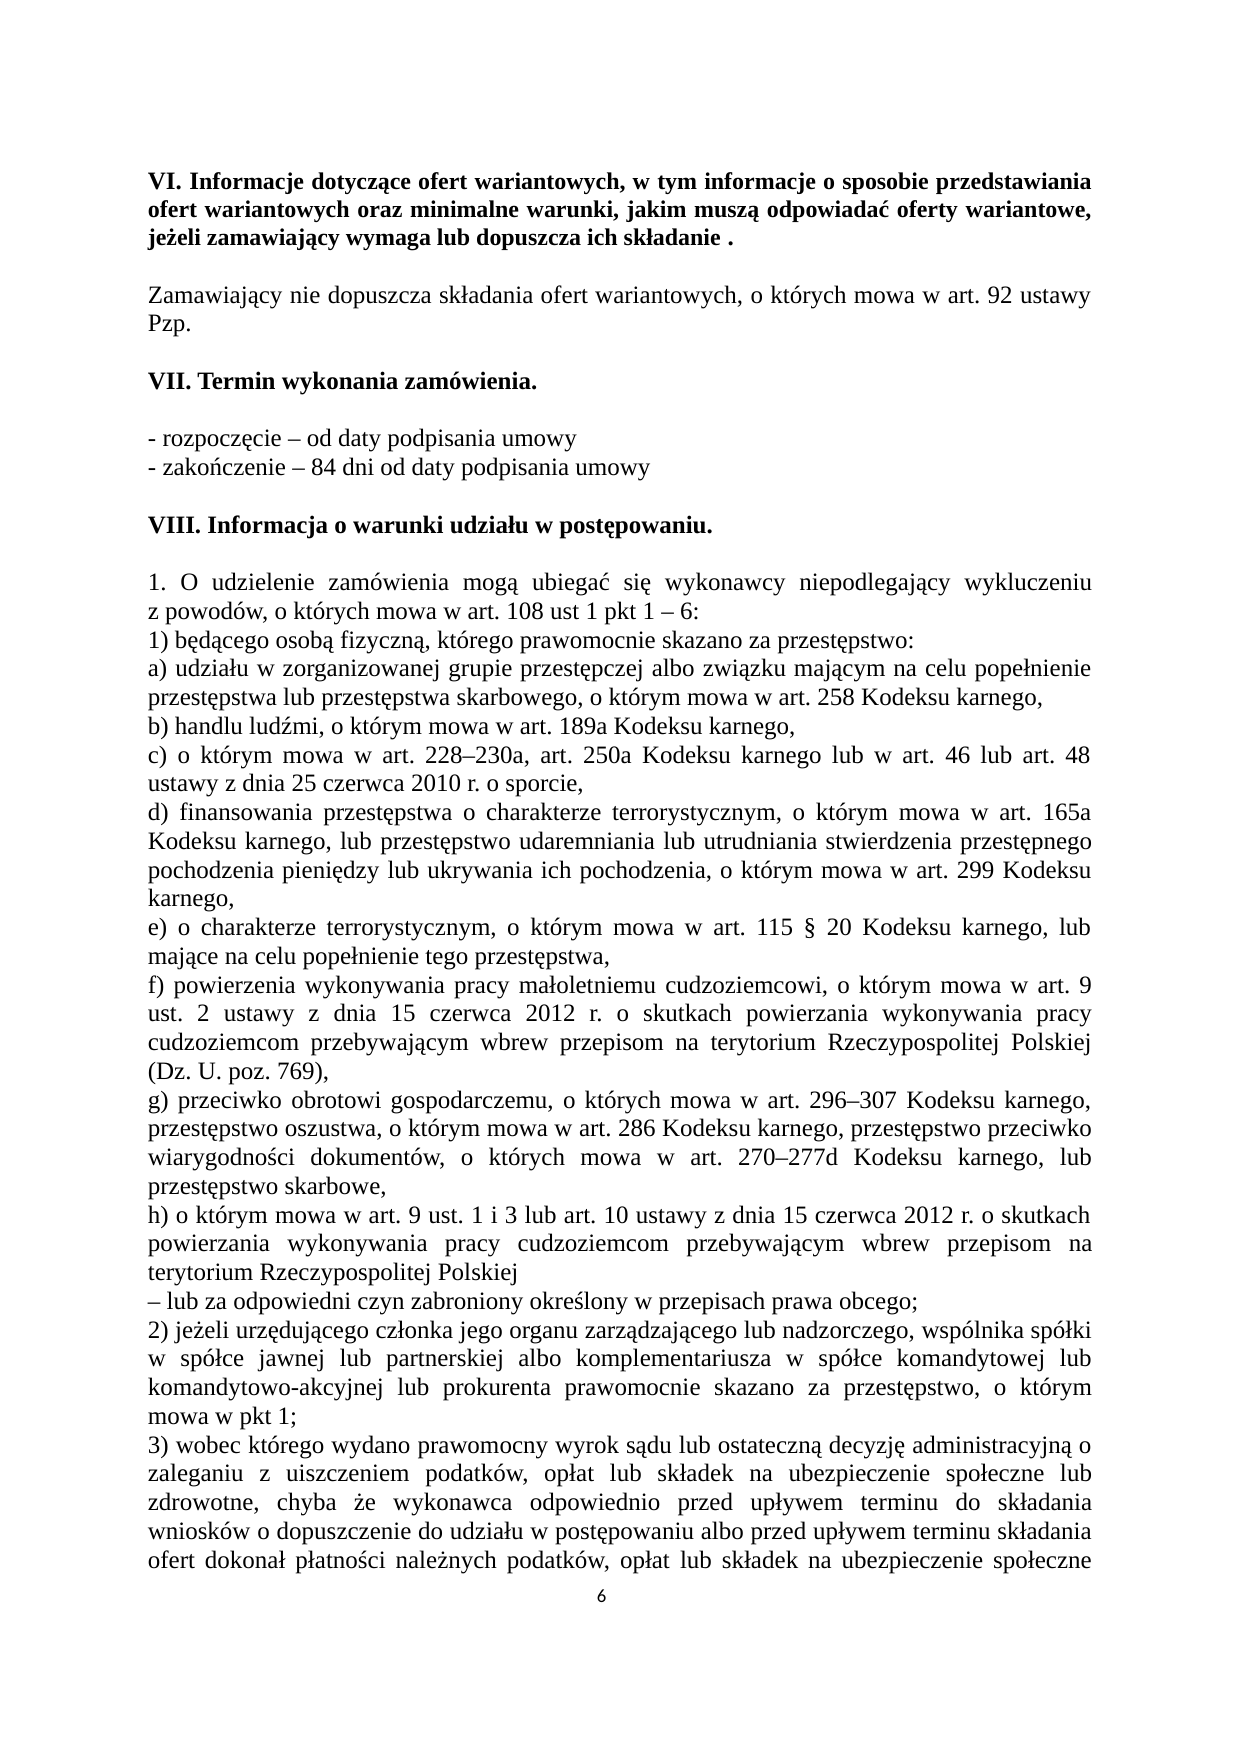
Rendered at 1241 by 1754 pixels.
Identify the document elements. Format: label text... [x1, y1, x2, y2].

text Zamawiający nie dopuszcza składania ofert wariantowych, o których mowa w art. 92 ustawy Pzp. [148, 280, 1093, 337]
text c) o którym mowa w art. 228–230a, art. 250a Kodeksu karnego lub w art. 46 lub art. 48 ustawy z dnia 25 czerwca 2010 r. o sporcie, [148, 740, 1093, 797]
text g) przeciwko obrotowi gospodarczemu, o których mowa w art. 296–307 Kodeksu karnego, przestępstwo oszustwa, o którym mowa w art. 286 Kodeksu karnego, przestępstwo przeciwko wiarygodności dokumentów, o których mowa w art. 270–277d Kodeksu karnego, lub przestępstwo skarbowe, [148, 1085, 1093, 1200]
text e) o charakterze terrorystycznym, o którym mowa w art. 115 § 20 Kodeksu karnego, lub mające na celu popełnienie tego przestępstwa, [148, 912, 1093, 970]
text h) o którym mowa w art. 9 ust. 1 i 3 lub art. 10 ustawy z dnia 15 czerwca 2012 r. o skutkach powierzania wykonywania pracy cudzoziemcom przebywającym wbrew przepisom na terytorium Rzeczypospolitej Polskiej [148, 1200, 1093, 1286]
text d) finansowania przestępstwa o charakterze terrorystycznym, o którym mowa w art. 165a Kodeksu karnego, lub przestępstwo udaremniania lub utrudniania stwierdzenia przestępnego pochodzenia pieniędzy lub ukrywania ich pochodzenia, o którym mowa w art. 299 Kodeksu karnego, [148, 797, 1093, 912]
text 1) będącego osobą fizyczną, którego prawomocnie skazano za przestępstwo: [148, 625, 1093, 653]
text VIII. Informacja o warunki udziału w postępowaniu. [148, 510, 1093, 538]
text b) handlu ludźmi, o którym mowa w art. 189a Kodeksu karnego, [148, 711, 1093, 740]
text - zakończenie – 84 dni od daty podpisania umowy [148, 452, 1093, 481]
text VI. Informacje dotyczące ofert wariantowych, w tym informacje o sposobie przedstawiania ofert wariantowych oraz minimalne warunki, jakim muszą odpowiadać oferty wariantowe, jeżeli zamawiający wymaga lub dopuszcza ich składanie . [148, 166, 1093, 251]
text 2) jeżeli urzędującego członka jego organu zarządzającego lub nadzorczego, wspólnika spółki w spółce jawnej lub partnerskiej albo komplementariusza w spółce komandytowej lub komandytowo-akcyjnej lub prokurenta prawomocnie skazano za przestępstwo, o którym mowa w pkt 1; [148, 1315, 1093, 1430]
text f) powierzenia wykonywania pracy małoletniemu cudzoziemcowi, o którym mowa w art. 9 ust. 2 ustawy z dnia 15 czerwca 2012 r. o skutkach powierzania wykonywania pracy cudzoziemcom przebywającym wbrew przepisom na terytorium Rzeczypospolitej Polskiej (Dz. U. poz. 769), [148, 970, 1093, 1085]
text VII. Termin wykonania zamówienia. [148, 366, 1093, 395]
text 3) wobec którego wydano prawomocny wyrok sądu lub ostateczną decyzję administracyjną o zaleganiu z uiszczeniem podatków, opłat lub składek na ubezpieczenie społeczne lub zdrowotne, chyba że wykonawca odpowiednio przed upływem terminu do składania wniosków o dopuszczenie do udziału w postępowaniu albo przed upływem terminu składania ofert dokonał płatności należnych podatków, opłat lub składek na ubezpieczenie społeczne [148, 1430, 1093, 1573]
text - rozpoczęcie – od daty podpisania umowy [148, 423, 1093, 452]
text 1. O udzielenie zamówienia mogą ubiegać się wykonawcy niepodlegający wykluczeniu z powodów, o których mowa w art. 108 ust 1 pkt 1 – 6: [148, 567, 1093, 625]
text – lub za odpowiedni czyn zabroniony określony w przepisach prawa obcego; [148, 1286, 1093, 1315]
text a) udziału w zorganizowanej grupie przestępczej albo związku mającym na celu popełnienie przestępstwa lub przestępstwa skarbowego, o którym mowa w art. 258 Kodeksu karnego, [148, 653, 1093, 711]
